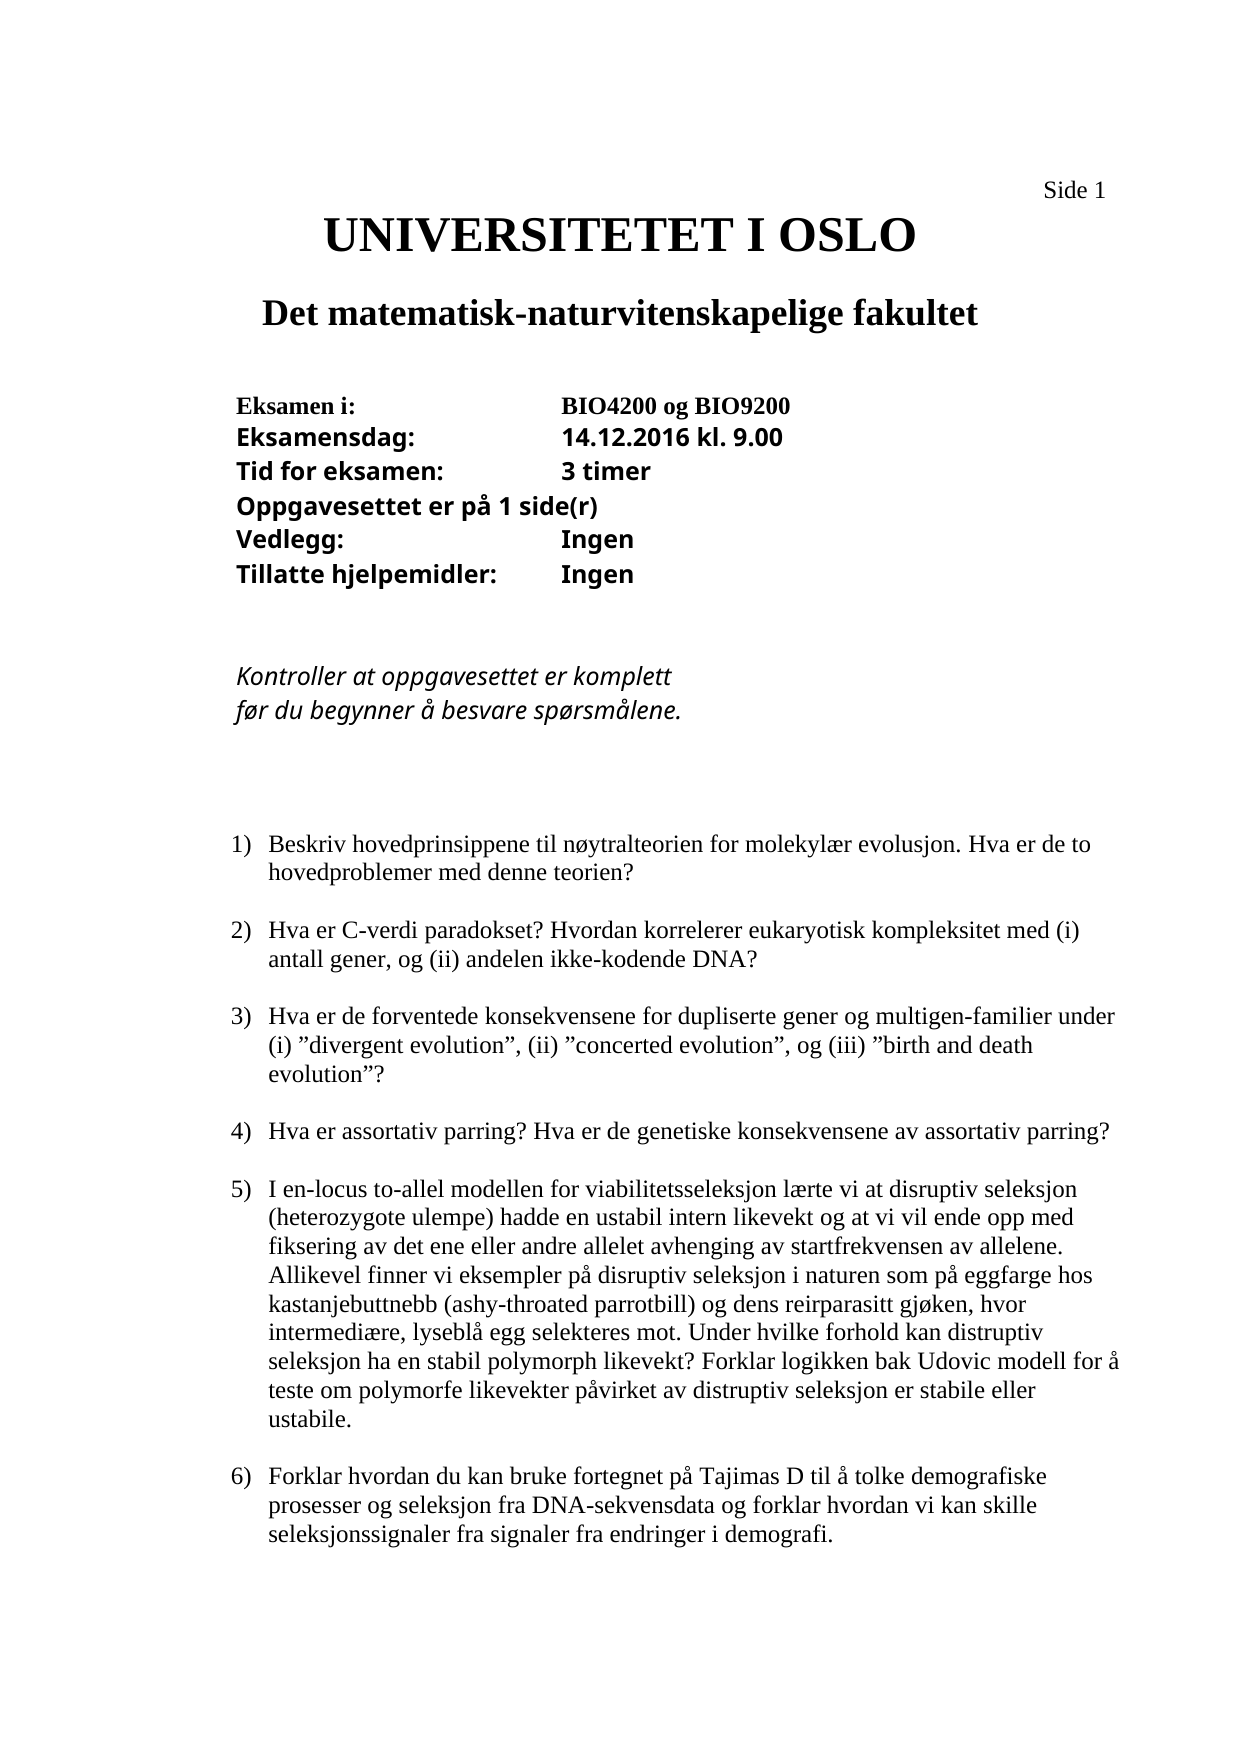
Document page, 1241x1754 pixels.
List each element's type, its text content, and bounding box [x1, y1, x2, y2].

text før du begynner å besvare spørsmålene. [236, 692, 1122, 727]
list Beskriv hovedprinsippene til nøytralteorien for molekylær evolusjon. Hva er de to hovedproblemer med denne teorien? [231, 829, 1122, 915]
list Hva er de forventede konsekvensene for dupliserte gener og multigen-familier under (i) ”divergent evolution”, (ii) ”concerted evolution”, og (iii) ”birth and death evolution”? [231, 1001, 1122, 1087]
text Vedlegg: Ingen [118, 522, 1122, 556]
text Eksamen i: BIO4200 og BIO9200 [118, 391, 1122, 420]
list Forklar hvordan du kan bruke fortegnet på Tajimas D til å tolke demografiske prosesser og seleksjon fra DNA-sekvensdata og forklar hvordan vi kan skille seleksjonssignaler fra signaler fra endringer i demografi. [231, 1461, 1122, 1547]
text Kontroller at oppgavesettet er komplett [236, 658, 1122, 692]
text Eksamensdag: 14.12.2016 kl. 9.00 [118, 420, 1122, 454]
list Hva er C-verdi paradokset? Hvordan korrelerer eukaryotisk kompleksitet med (i) antall gener, og (ii) andelen ikke-kodende DNA? [231, 915, 1122, 972]
text Det matematisk-naturvitenskapelige fakultet [118, 291, 1122, 334]
list I en-locus to-allel modellen for viabilitetsseleksjon lærte vi at disruptiv seleksjon (heterozygote ulempe) hadde en ustabil intern likevekt og at vi vil ende opp med fiksering av det ene eller andre allelet avhenging av startfrekvensen av allelene. Allikevel finner vi eksempler på disruptiv seleksjon i naturen som på eggfarge hos kastanjebuttnebb (ashy-throated parrotbill) og dens reirparasitt gjøken, hvor intermediære, lyseblå egg selekteres mot. Under hvilke forhold kan distruptiv seleksjon ha en stabil polymorph likevekt? Forklar logikken bak Udovic modell for å teste om polymorfe likevekter påvirket av distruptiv seleksjon er stabile eller ustabile. [231, 1174, 1122, 1432]
text Oppgavesettet er på 1 side(r) [118, 488, 1122, 522]
text Side 1 [118, 176, 1122, 204]
list Hva er assortativ parring? Hva er de genetiske konsekvensene av assortativ parring? [231, 1116, 1122, 1145]
text Tid for eksamen: 3 timer [118, 454, 1122, 488]
text Tillatte hjelpemidler: Ingen [118, 556, 1122, 590]
text UNIVERSITETET I OSLO [118, 204, 1122, 262]
